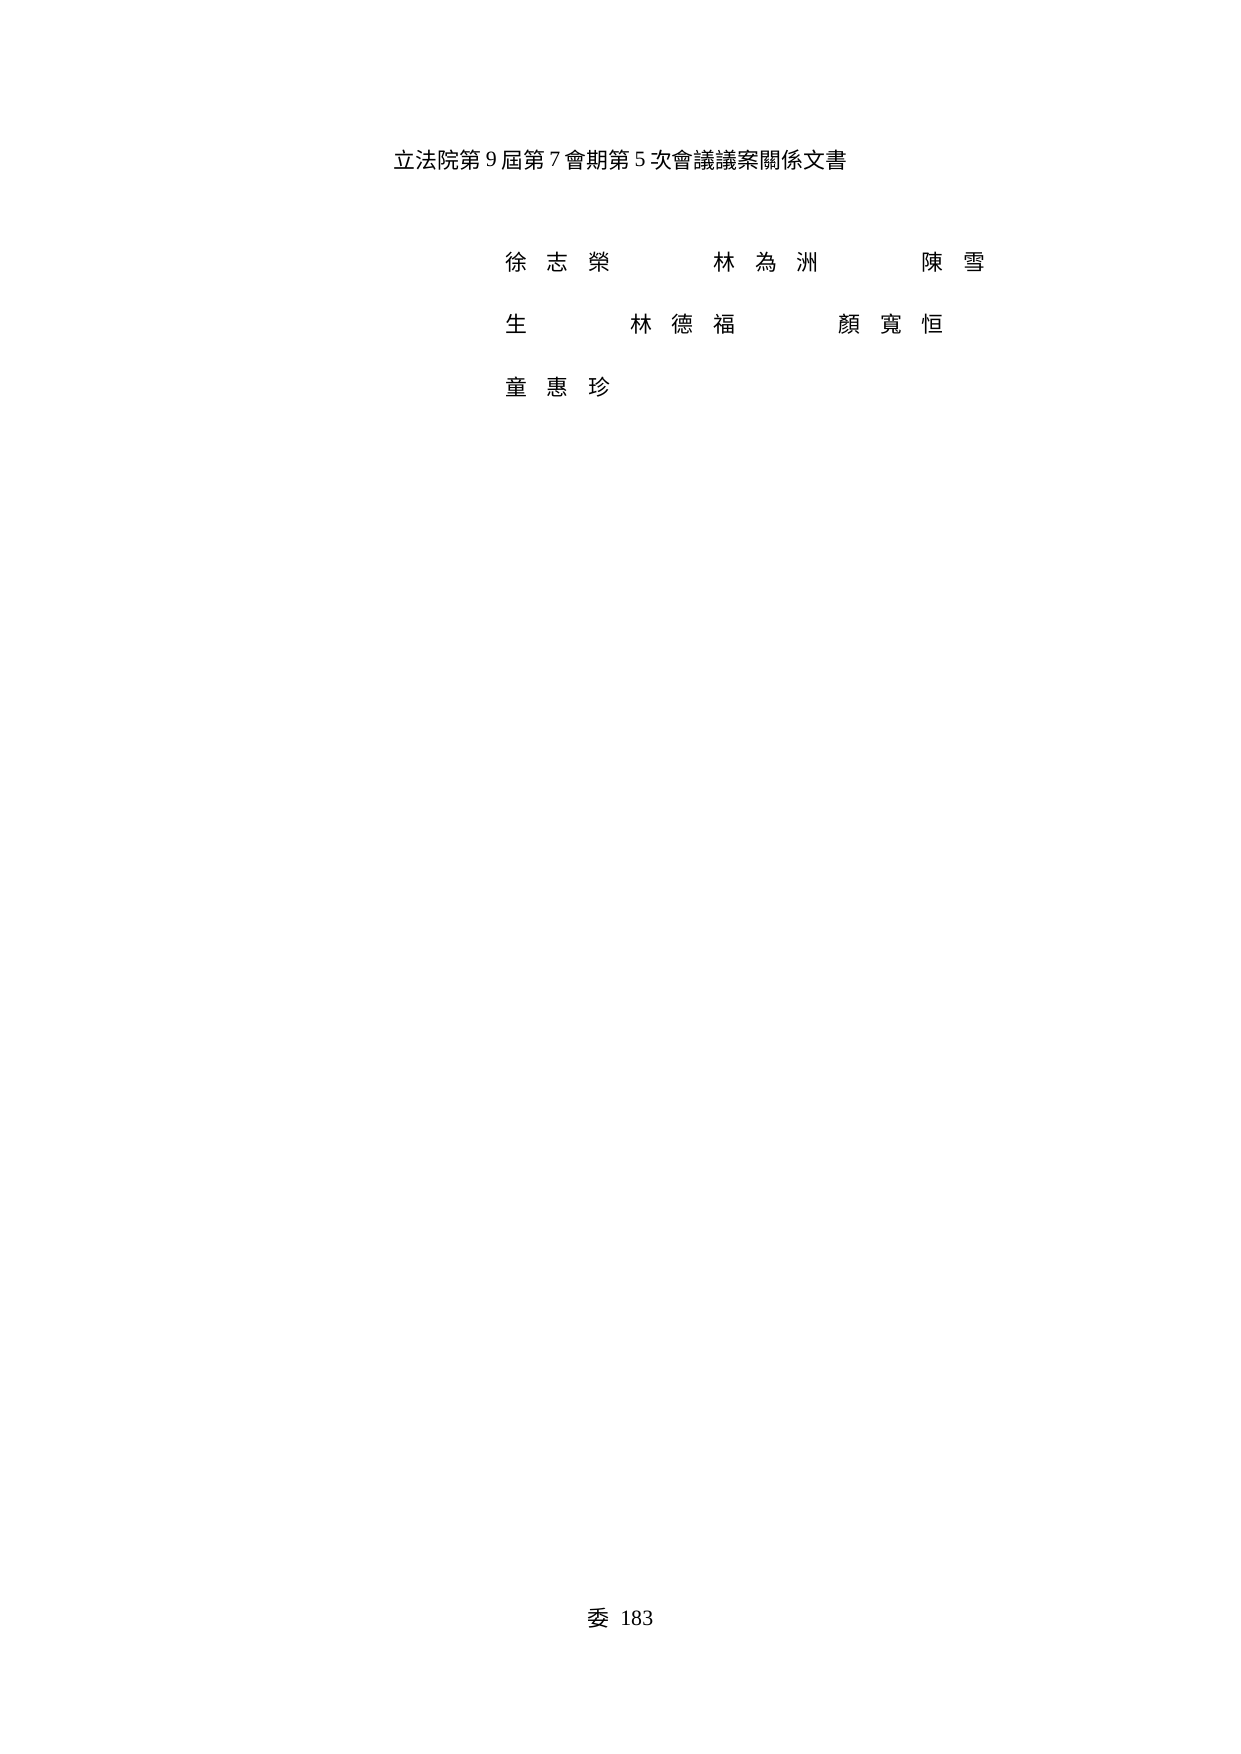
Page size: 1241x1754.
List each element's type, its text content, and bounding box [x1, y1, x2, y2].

text 徐志榮 林為洲 陳雪生 林德福 顏寬恒 童惠珍 [403, 219, 1012, 406]
